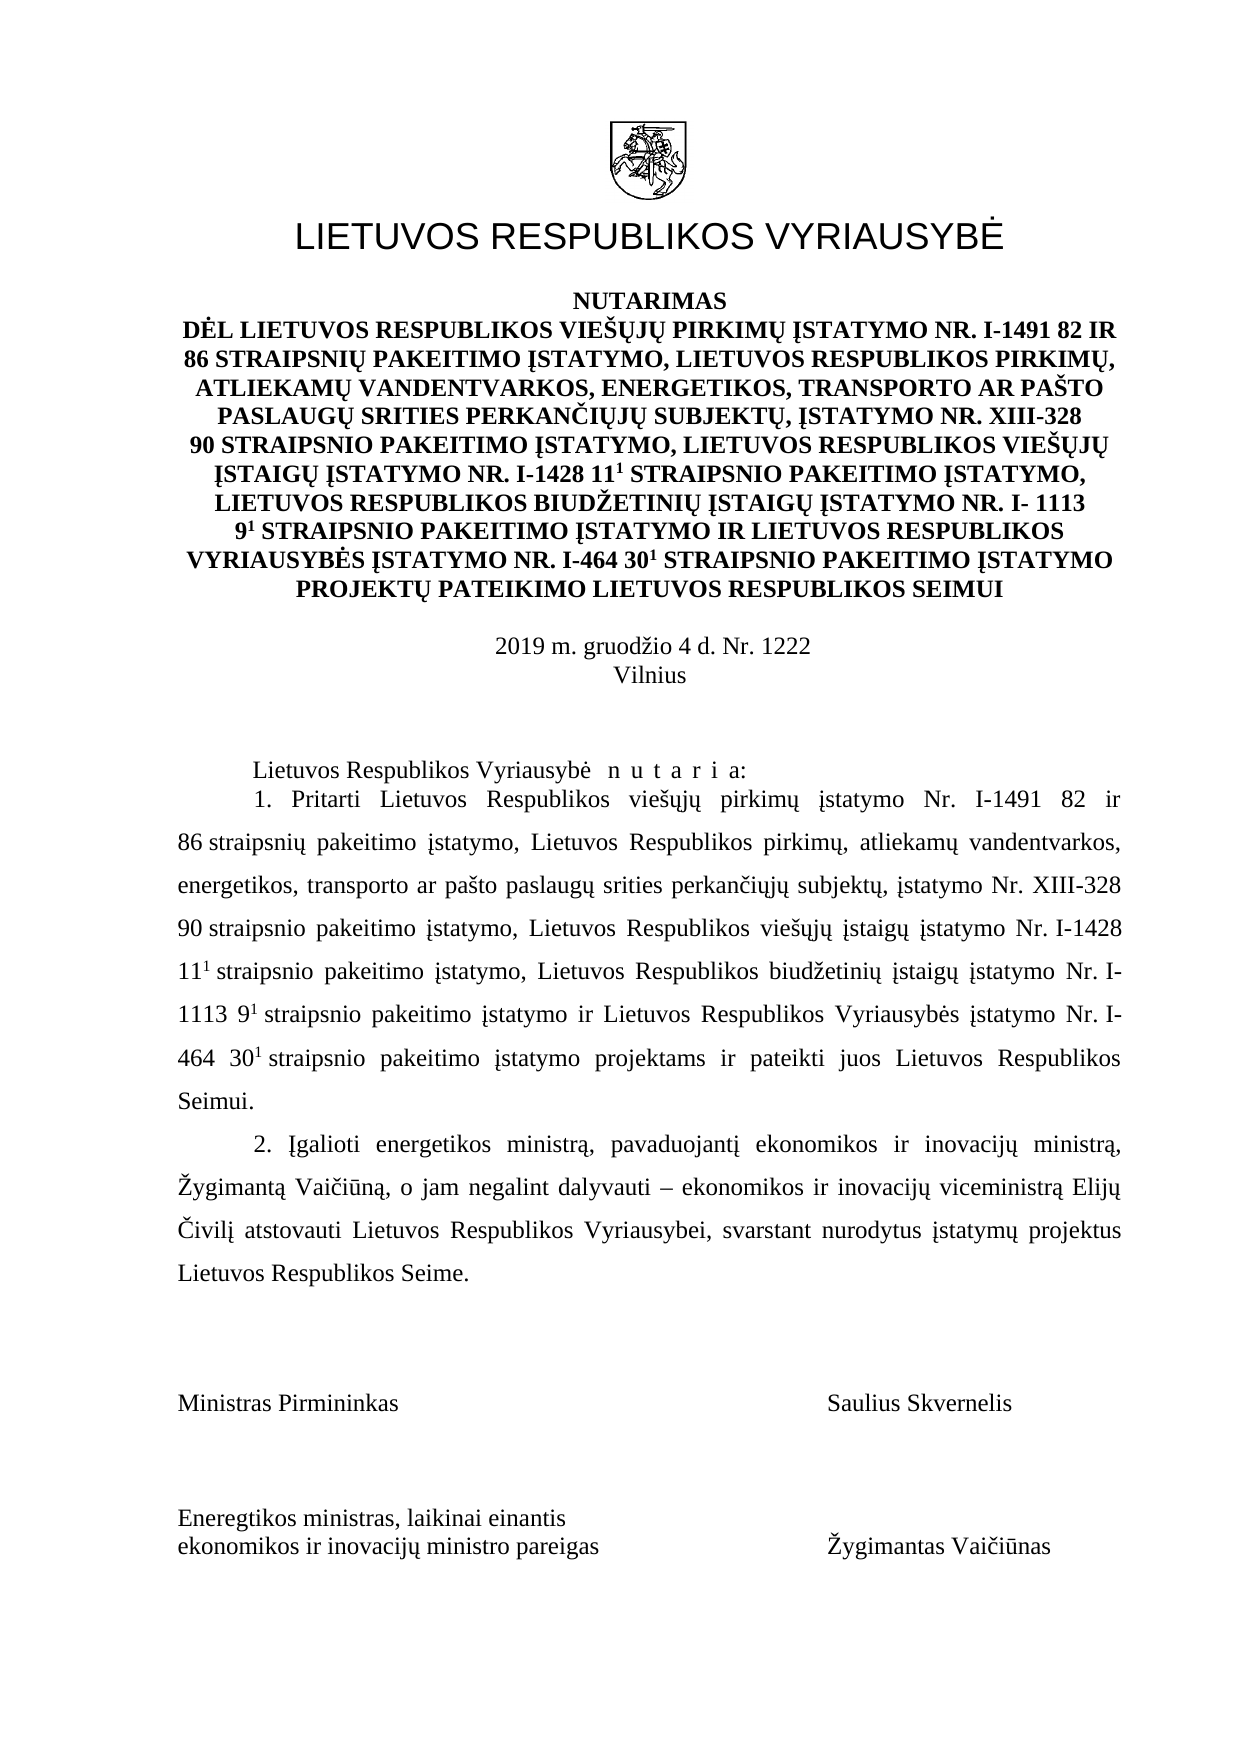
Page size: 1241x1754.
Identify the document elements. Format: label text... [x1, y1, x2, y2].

text Ministras Pirmininkas Saulius Skvernelis [177, 1388, 1122, 1416]
text Vilnius [177, 660, 1122, 689]
text Lietuvos Respublikos Vyriausybė nutaria: [177, 746, 1122, 784]
text 2. Įgalioti energetikos ministrą, pavaduojantį ekonomikos ir inovacijų ministrą, Žygimantą Vaičiūną, o jam negalint dalyvauti – ekonomikos ir inovacijų viceministrą Elijų Čivilį atstovauti Lietuvos Respublikos Vyriausybei, svarstant nurodytus įstatymų projektus Lietuvos Respublikos Seime. [177, 1129, 1122, 1287]
text DĖL LIETUVOS RESPUBLIKOS VIEŠŲJŲ PIRKIMŲ ĮSTATYMO NR. I-1491 82 IR 86 STRAIPSNIŲ PAKEITIMO ĮSTATYMO, LIETUVOS RESPUBLIKOS PIRKIMŲ, ATLIEKAMŲ VANDENTVARKOS, ENERGETIKOS, TRANSPORTO AR PAŠTO PASLAUGŲ SRITIES PERKANČIŲJŲ SUBJEKTŲ, ĮSTATYMO NR. XIII-328 90 STRAIPSNIO PAKEITIMO ĮSTATYMO, LIETUVOS RESPUBLIKOS VIEŠŲJŲ ĮSTAIGŲ ĮSTATYMO NR. I-1428 111 STRAIPSNIO PAKEITIMO ĮSTATYMO, LIETUVOS RESPUBLIKOS BIUDŽETINIŲ ĮSTAIGŲ ĮSTATYMO NR. I- 1113 91 STRAIPSNIO PAKEITIMO ĮSTATYMO IR LIETUVOS RESPUBLIKOS VYRIAUSYBĖS ĮSTATYMO NR. I-464 301 STRAIPSNIO PAKEITIMO ĮSTATYMO PROJEKTŲ PATEIKIMO LIETUVOS RESPUBLIKOS SEIMUI [177, 315, 1122, 603]
text ekonomikos ir inovacijų ministro pareigas Žygimantas Vaičiūnas [177, 1531, 1122, 1560]
text nutarimas [177, 286, 1122, 315]
text 2019 m. gruodžio 4 d. Nr. 1222 [177, 631, 1122, 660]
text 1. Pritarti Lietuvos Respublikos viešųjų pirkimų įstatymo Nr. I-1491 82 ir 86 straipsnių pakeitimo įstatymo, Lietuvos Respublikos pirkimų, atliekamų vandentvarkos, energetikos, transporto ar pašto paslaugų srities perkančiųjų subjektų, įstatymo Nr. XIII-328 90 straipsnio pakeitimo įstatymo, Lietuvos Respublikos viešųjų įstaigų įstatymo Nr. I-1428 111 straipsnio pakeitimo įstatymo, Lietuvos Respublikos biudžetinių įstaigų įstatymo Nr. I-1113 91 straipsnio pakeitimo įstatymo ir Lietuvos Respublikos Vyriausybės įstatymo Nr. I-464 301 straipsnio pakeitimo įstatymo projektams ir pateikti juos Lietuvos Respublikos Seimui. [177, 784, 1122, 1114]
text Lietuvos Respublikos Vyriausybė [177, 214, 1122, 258]
text Eneregtikos ministras, laikinai einantis [177, 1503, 1122, 1531]
